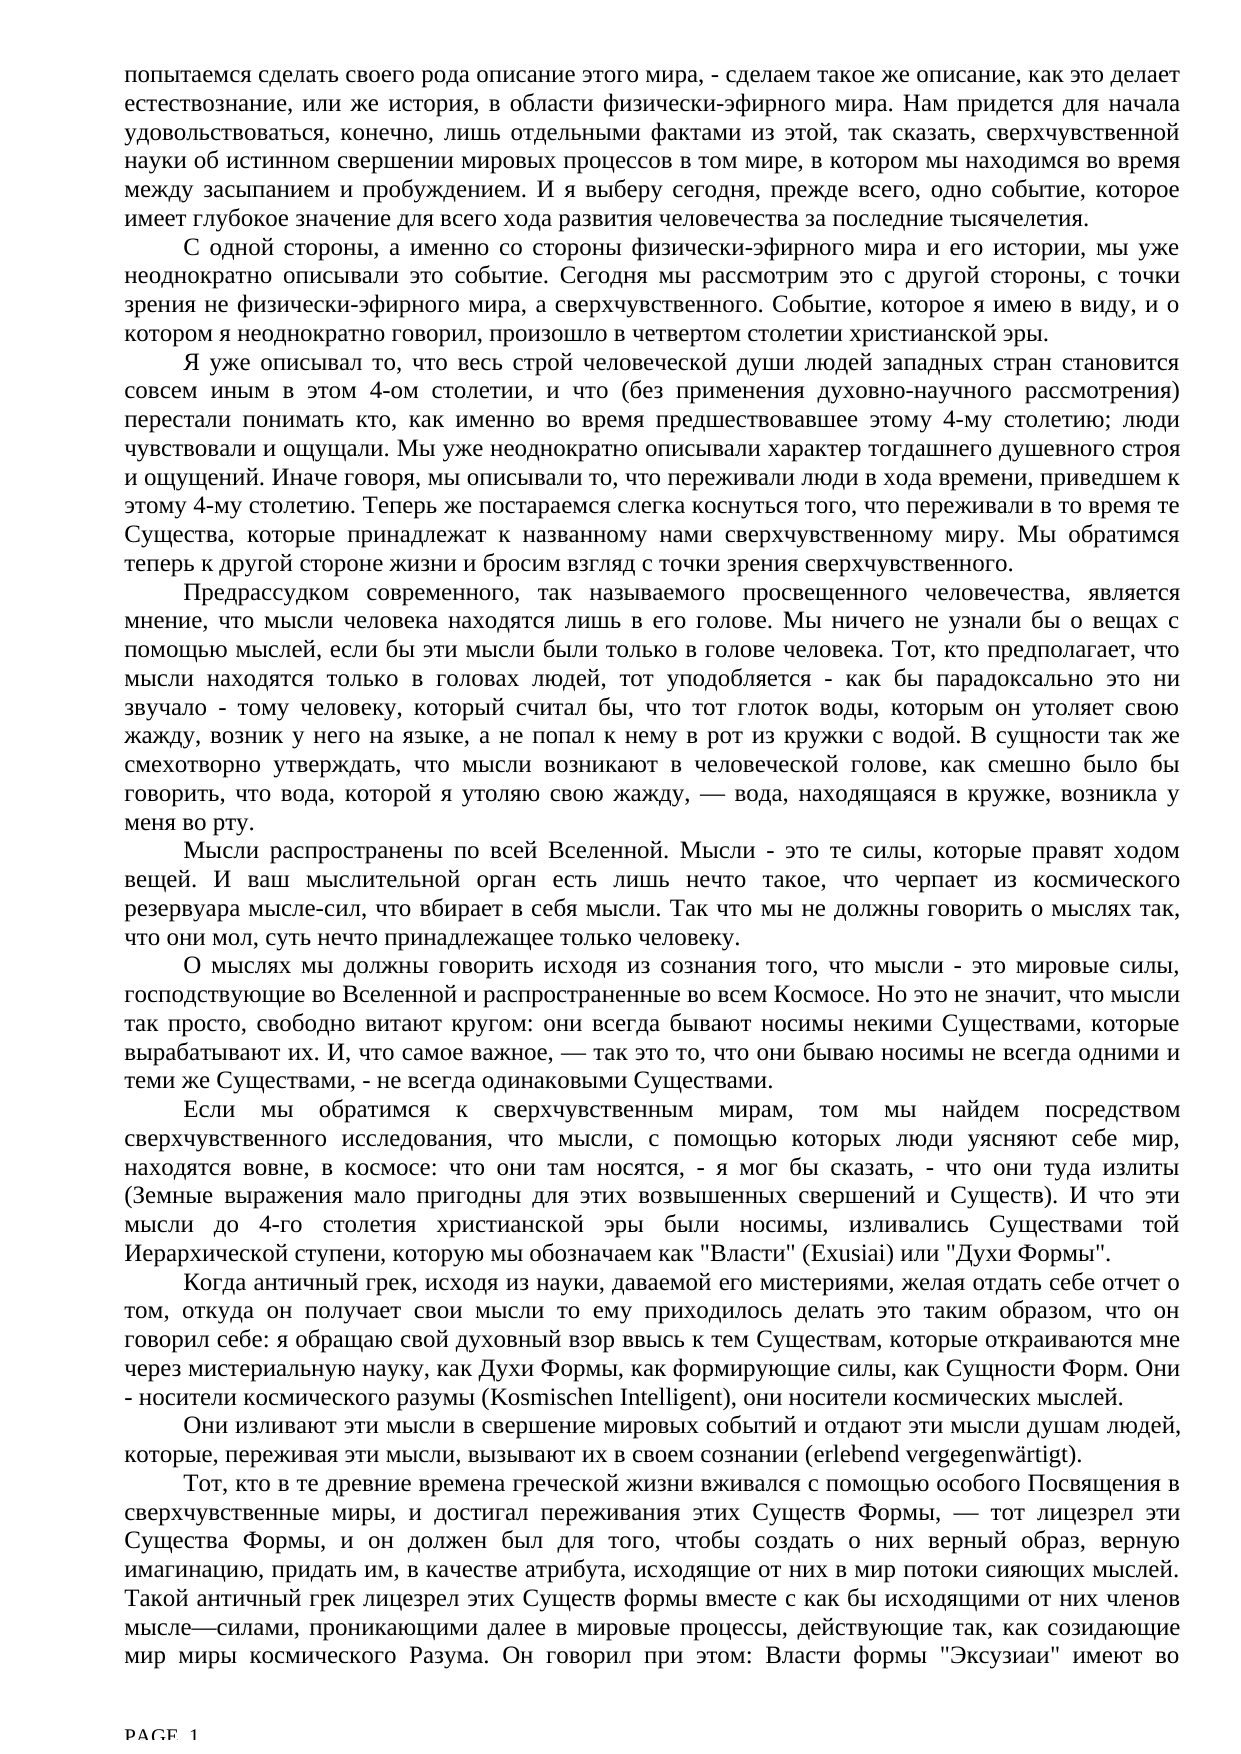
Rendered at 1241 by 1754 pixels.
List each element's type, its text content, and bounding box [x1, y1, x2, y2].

text О мыслях мы должны говорить исходя из сознания того, что мысли - это мировые силы, господствующие во Вселенной и распространенные во всем Космосе. Но это не значит, что мысли так просто, свободно витают кругом: они всегда бывают носимы некими Существами, которые вырабатывают их. И, что самое важное, — так это то, что они бываю носимы не всегда одними и теми же Существами, - не всегда одинаковыми Существами. [124, 950, 1181, 1094]
text Предрассудком современного, так называемого просвещенного человечества, является мнение, что мысли человека находятся лишь в его голове. Мы ничего не узнали бы о вещах с помощью мыслей, если бы эти мысли были только в голове человека. Тот, кто предполагает, что мысли находятся только в головах людей, тот уподобляется - как бы парадоксально это ни звучало - тому человеку, который считал бы, что тот глоток воды, которым он утоляет свою жажду, возник у него на языке, а не попал к нему в рот из кружки с водой. В сущности так же смехотворно утверждать, что мысли возникают в человеческой голове, как смешно было бы говорить, что вода, которой я утоляю свою жажду, — вода, находящаяся в кружке, возникла у меня во рту. [124, 577, 1181, 835]
text Когда античный грек, исходя из науки, даваемой его мистериями, желая отдать себе отчет о том, откуда он получает свои мысли то ему приходилось делать это таким образом, что он говорил себе: я обращаю свой духовный взор ввысь к тем Существам, которые откраиваются мне через мистериальную науку, как Духи Формы, как формирующие силы, как Сущности Форм. Они - носители космического разумы (Kosmischen Intelligent), они носители космических мыслей. [124, 1267, 1181, 1410]
text С одной стороны, а именно со стороны физически-эфирного мира и его истории, мы уже неоднократно описывали это событие. Сегодня мы рассмотрим это с другой стороны, с точки зрения не физически-эфирного мира, а сверхчувственного. Событие, которое я имею в виду, и о котором я неоднократно говорил, произошло в четвертом столетии христианской эры. [124, 232, 1181, 347]
text Мысли распространены по всей Вселенной. Мысли - это те силы, которые правят ходом вещей. И ваш мыслительной орган есть лишь нечто такое, что черпает из космического резервуара мысле-сил, что вбирает в себя мысли. Так что мы не должны говорить о мыслях так, что они мол, суть нечто принадлежащее только человеку. [124, 835, 1181, 950]
text Они изливают эти мысли в свершение мировых событий и отдают эти мысли дyшaм людей, которые, переживая эти мысли, вызывают их в своем сознании (erlebend vergegenwärtigt). [124, 1410, 1181, 1468]
text попытаемся сделать своего рода описание этого мира, - сделаем такое же описание, как это делает естествознание, или же история, в области физически-эфирного мира. Нам придется для начала удовольствоваться, конечно, лишь отдельными фактами из этой, так сказать, сверхчувственной науки об истинном свершении мировых процессов в том мире, в котором мы находимся во время между засыпанием и пробуждением. И я выберу сегодня, прежде всего, одно событие, которое имеет глубокое значение для всего хода развития человечества за последние тысячелетия. [124, 59, 1181, 232]
text Я уже описывал то, что весь строй человеческой души людей западных стран становится совсем иным в этом 4-ом столетии, и что (без применения духовно-научного рассмотрения) перестали понимать кто, как именно во время предшествовавшее этому 4-му столетию; люди чувствовали и ощущали. Мы уже неоднократно описывали характер тогдашнего душевного строя и ощущений. Иначе говоря, мы описывали то, что переживали люди в хода времени, приведшем к этому 4-му столетию. Теперь же постараемся слегка коснуться того, что переживали в то время те Существа, которые принадлежат к названному нами сверхчувственному миру. Мы обратимся теперь к другой стороне жизни и бросим взгляд с точки зрения сверхчувственного. [124, 347, 1181, 577]
text Тот, кто в те древние времена греческой жизни вживался с помощью особого Посвящения в сверхчувственные миры, и достигал переживания этих Существ Формы, — тот лицезрел эти Существа Формы, и он должен был для того, чтобы создать о них верный образ, верную имагинацию, придать им, в качестве атрибута, исходящие от них в мир потоки сияющих мыслей. Такой античный грек лицезрел этих Существ формы вместе с как бы исходящими от них членов мысле—силами, проникающими далее в мировые процессы, действующие так, как созидающие мир миры космического Разума. Он говорил при этом: Власти формы "Эксузиаи" имеют во [124, 1468, 1181, 1669]
text Если мы обратимся к сверхчувственным мирам, том мы найдем посредством сверхчувственного исследования, что мысли, с помощью которых люди уясняют себе мир, находятся вовне, в космосе: что они там носятся, - я мог бы сказать, - что они туда излиты (Земные выражения мало пригодны для этих возвышенных свершений и Существ). И что эти мысли до 4-го столетия христианской эры были носимы, изливались Существами той Иерархической ступени, которую мы обозначаем как "Власти" (Exusiai) или "Духи Формы". [124, 1094, 1181, 1267]
